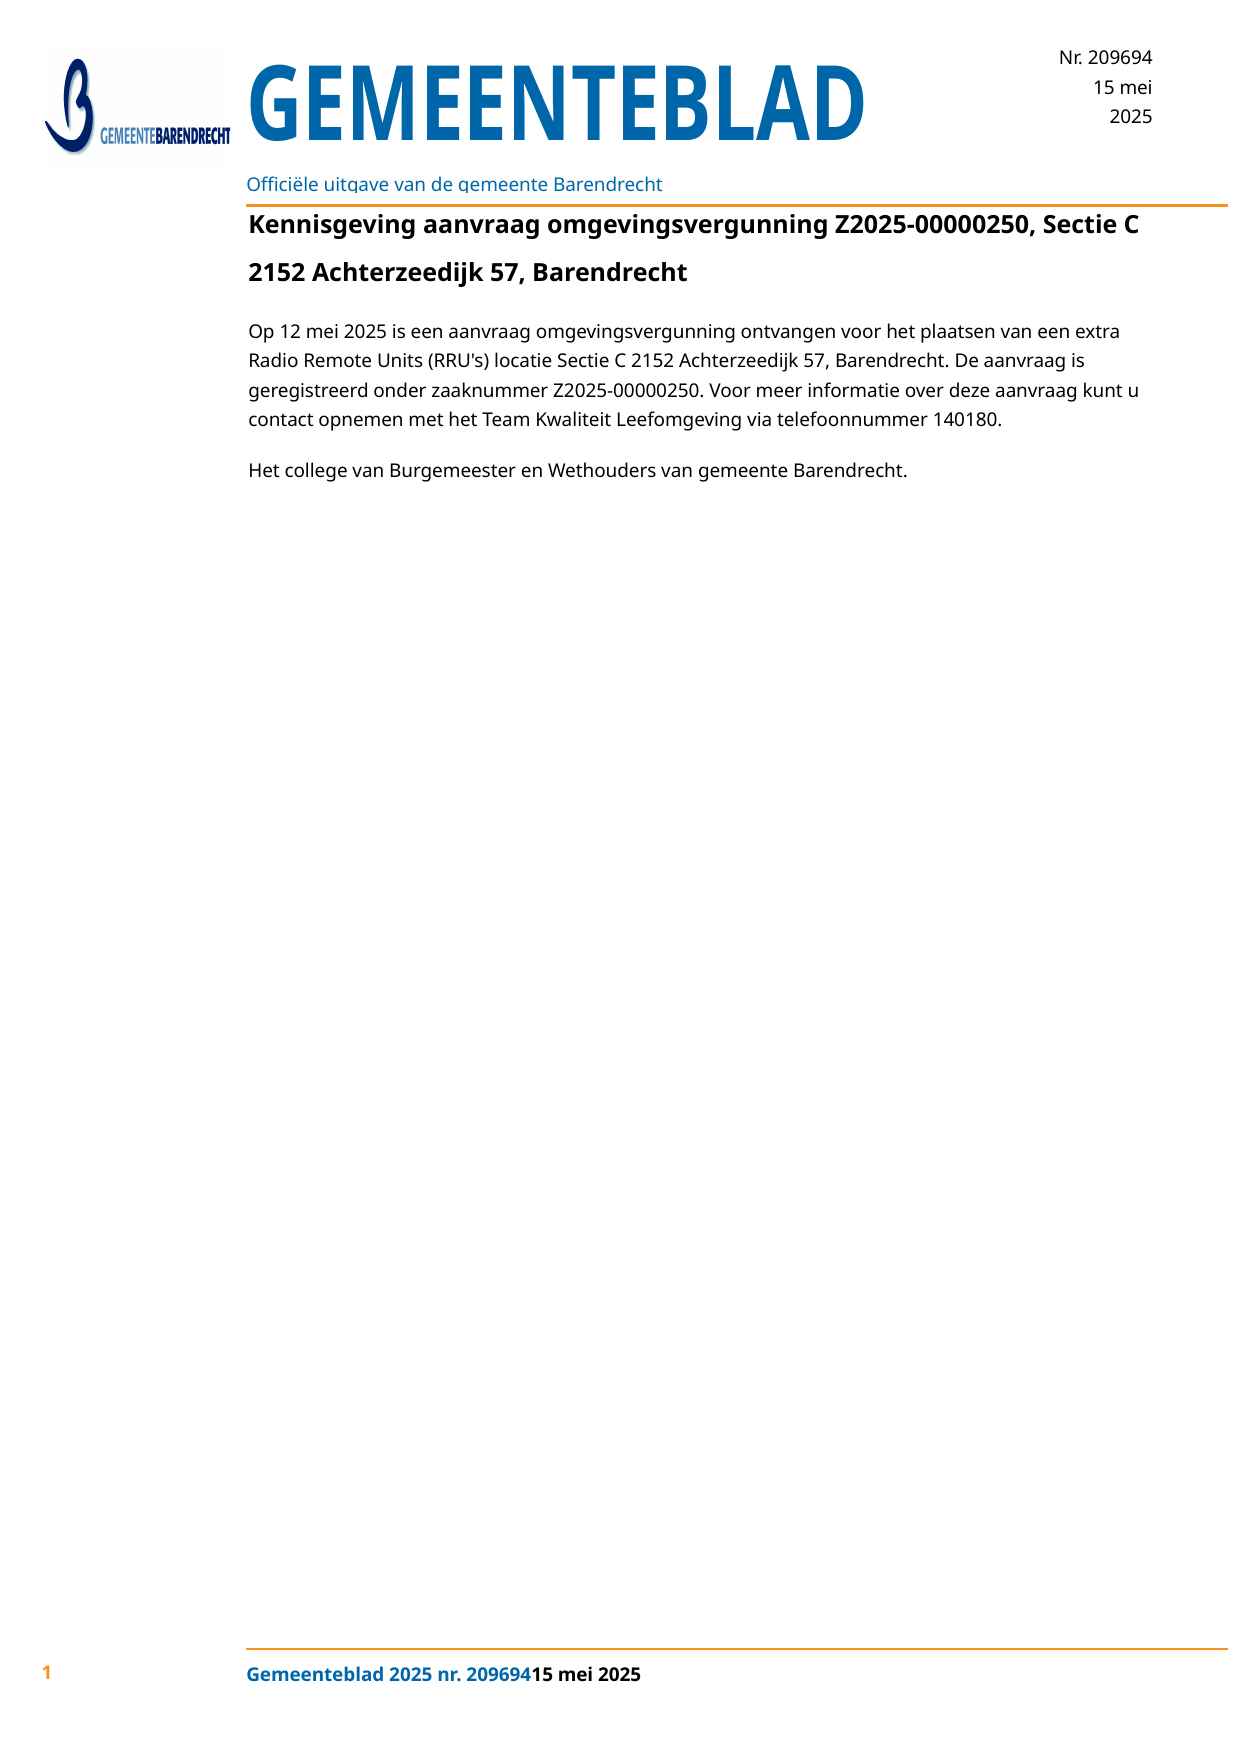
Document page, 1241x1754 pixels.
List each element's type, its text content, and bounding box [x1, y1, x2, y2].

text Het college van Burgemeester en Wethouders van gemeente Barendrecht. [248, 457, 1152, 483]
text Op 12 mei 2025 is een aanvraag omgevingsvergunning ontvangen voor het plaatsen van een extra Radio Remote Units (RRU's) locatie Sectie C 2152 Achterzeedijk 57, Barendrecht. De aanvraag is geregistreerd onder zaaknummer Z2025-00000250. Voor meer informatie over deze aanvraag kunt u contact opnemen met het Team Kwaliteit Leefomgeving via telefoonnummer 140180. [248, 318, 1152, 432]
picture [41, 47, 231, 172]
text Kennisgeving aanvraag omgevingsvergunning Z2025-00000250, Sectie C 2152 Achterzeedijk 57, Barendrecht [248, 207, 1152, 288]
